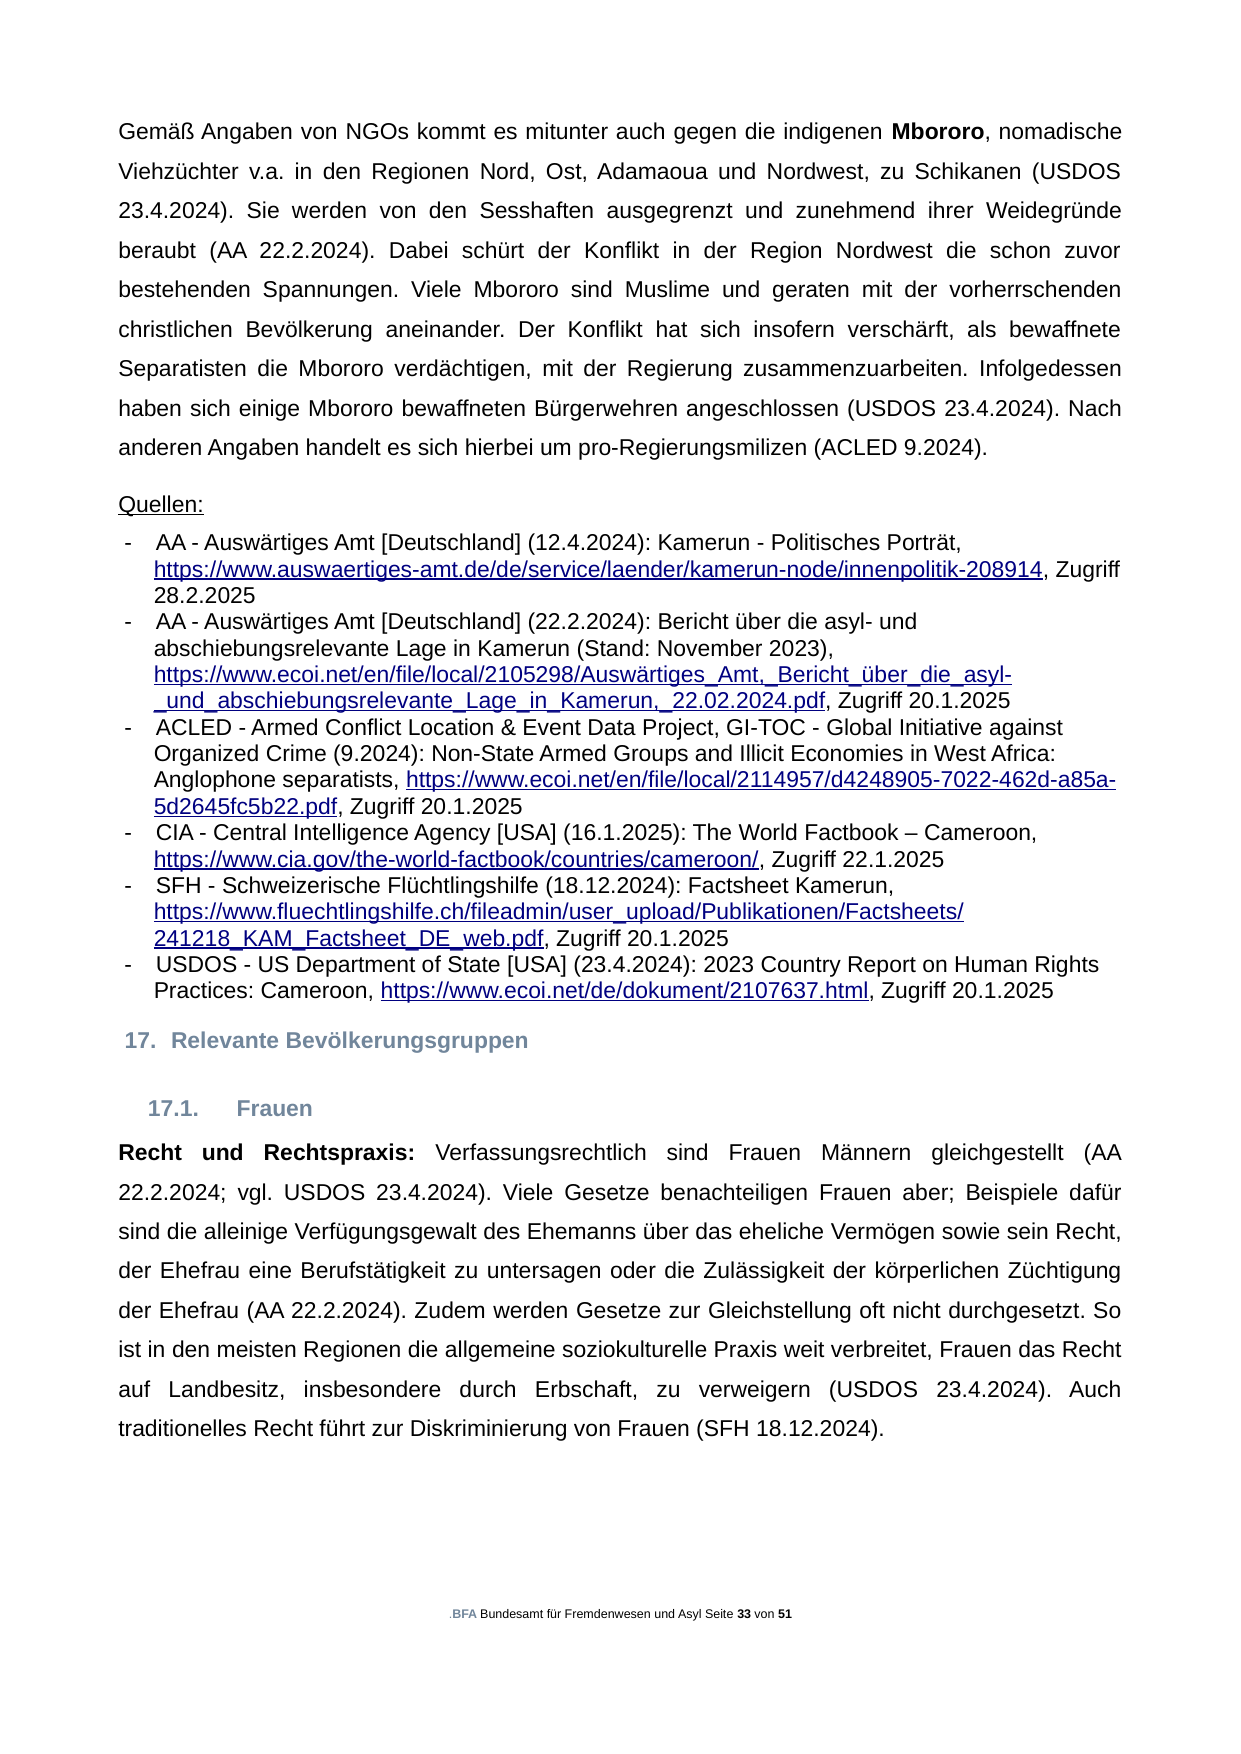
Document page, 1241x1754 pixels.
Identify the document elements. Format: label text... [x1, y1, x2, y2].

list AA - Auswärtiges Amt [Deutschland] (12.4.2024): Kamerun - Politisches Porträt, https://www.auswaertiges-amt.de/de/service/laender/kamerun-node/innenpolitik-208914, Zugriff 28.2.2025 [124, 529, 1122, 608]
subtitle Frauen [148, 1095, 1111, 1121]
list CIA - Central Intelligence Agency [USA] (16.1.2025): The World Factbook – Cameroon, https://www.cia.gov/the-world-factbook/countries/cameroon/, Zugriff 22.1.2025 [124, 819, 1122, 872]
list USDOS - US Department of State [USA] (23.4.2024): 2023 Country Report on Human Rights Practices: Cameroon, https://www.ecoi.net/de/dokument/2107637.html, Zugriff 20.1.2025 [124, 951, 1122, 1004]
list SFH - Schweizerische Flüchtlingshilfe (18.12.2024): Factsheet Kamerun, https://www.fluechtlingshilfe.ch/fileadmin/user_upload/Publikationen/Factsheets/241218_KAM_Factsheet_DE_web.pdf, Zugriff 20.1.2025 [124, 872, 1122, 951]
text Recht und Rechtspraxis: Verfassungsrechtlich sind Frauen Männern gleichgestellt (AA 22.2.2024; vgl. USDOS 23.4.2024). Viele Gesetze benachteiligen Frauen aber; Beispiele dafür sind die alleinige Verfügungsgewalt des Ehemanns über das eheliche Vermögen sowie sein Recht, der Ehefrau eine Berufstätigkeit zu untersagen oder die Zulässigkeit der körperlichen Züchtigung der Ehefrau (AA 22.2.2024). Zudem werden Gesetze zur Gleichstellung oft nicht durchgesetzt. So ist in den meisten Regionen die allgemeine soziokulturelle Praxis weit verbreitet, Frauen das Recht auf Landbesitz, insbesondere durch Erbschaft, zu verweigern (USDOS 23.4.2024). Auch traditionelles Recht führt zur Diskriminierung von Frauen (SFH 18.12.2024). [118, 1139, 1122, 1442]
text Quellen: [118, 491, 1122, 517]
list ACLED - Armed Conflict Location & Event Data Project, GI-TOC - Global Initiative against Organized Crime (9.2024): Non-State Armed Groups and Illicit Economies in West Africa: Anglophone separatists, https://www.ecoi.net/en/file/local/2114957/d4248905-7022-462d-a85a-5d2645fc5b22.pdf, Zugriff 20.1.2025 [124, 714, 1122, 819]
text Gemäß Angaben von NGOs kommt es mitunter auch gegen die indigenen Mbororo, nomadische Viehzüchter v.a. in den Regionen Nord, Ost, Adamaoua und Nordwest, zu Schikanen (USDOS 23.4.2024). Sie werden von den Sesshaften ausgegrenzt und zunehmend ihrer Weidegründe beraubt (AA 22.2.2024). Dabei schürt der Konflikt in der Region Nordwest die schon zuvor bestehenden Spannungen. Viele Mbororo sind Muslime und geraten mit der vorherrschenden christlichen Bevölkerung aneinander. Der Konflikt hat sich insofern verschärft, als bewaffnete Separatisten die Mbororo verdächtigen, mit der Regierung zusammenzuarbeiten. Infolgedessen haben sich einige Mbororo bewaffneten Bürgerwehren angeschlossen (USDOS 23.4.2024). Nach anderen Angaben handelt es sich hierbei um pro-Regierungsmilizen (ACLED 9.2024). [118, 118, 1122, 460]
list AA - Auswärtiges Amt [Deutschland] (22.2.2024): Bericht über die asyl- und abschiebungsrelevante Lage in Kamerun (Stand: November 2023), https://www.ecoi.net/en/file/local/2105298/Auswärtiges_Amt,_Bericht_über_die_asyl-_und_abschiebungsrelevante_Lage_in_Kamerun,_22.02.2024.pdf, Zugriff 20.1.2025 [124, 608, 1122, 714]
subtitle Relevante Bevölkerungsgruppen [118, 1027, 1112, 1054]
